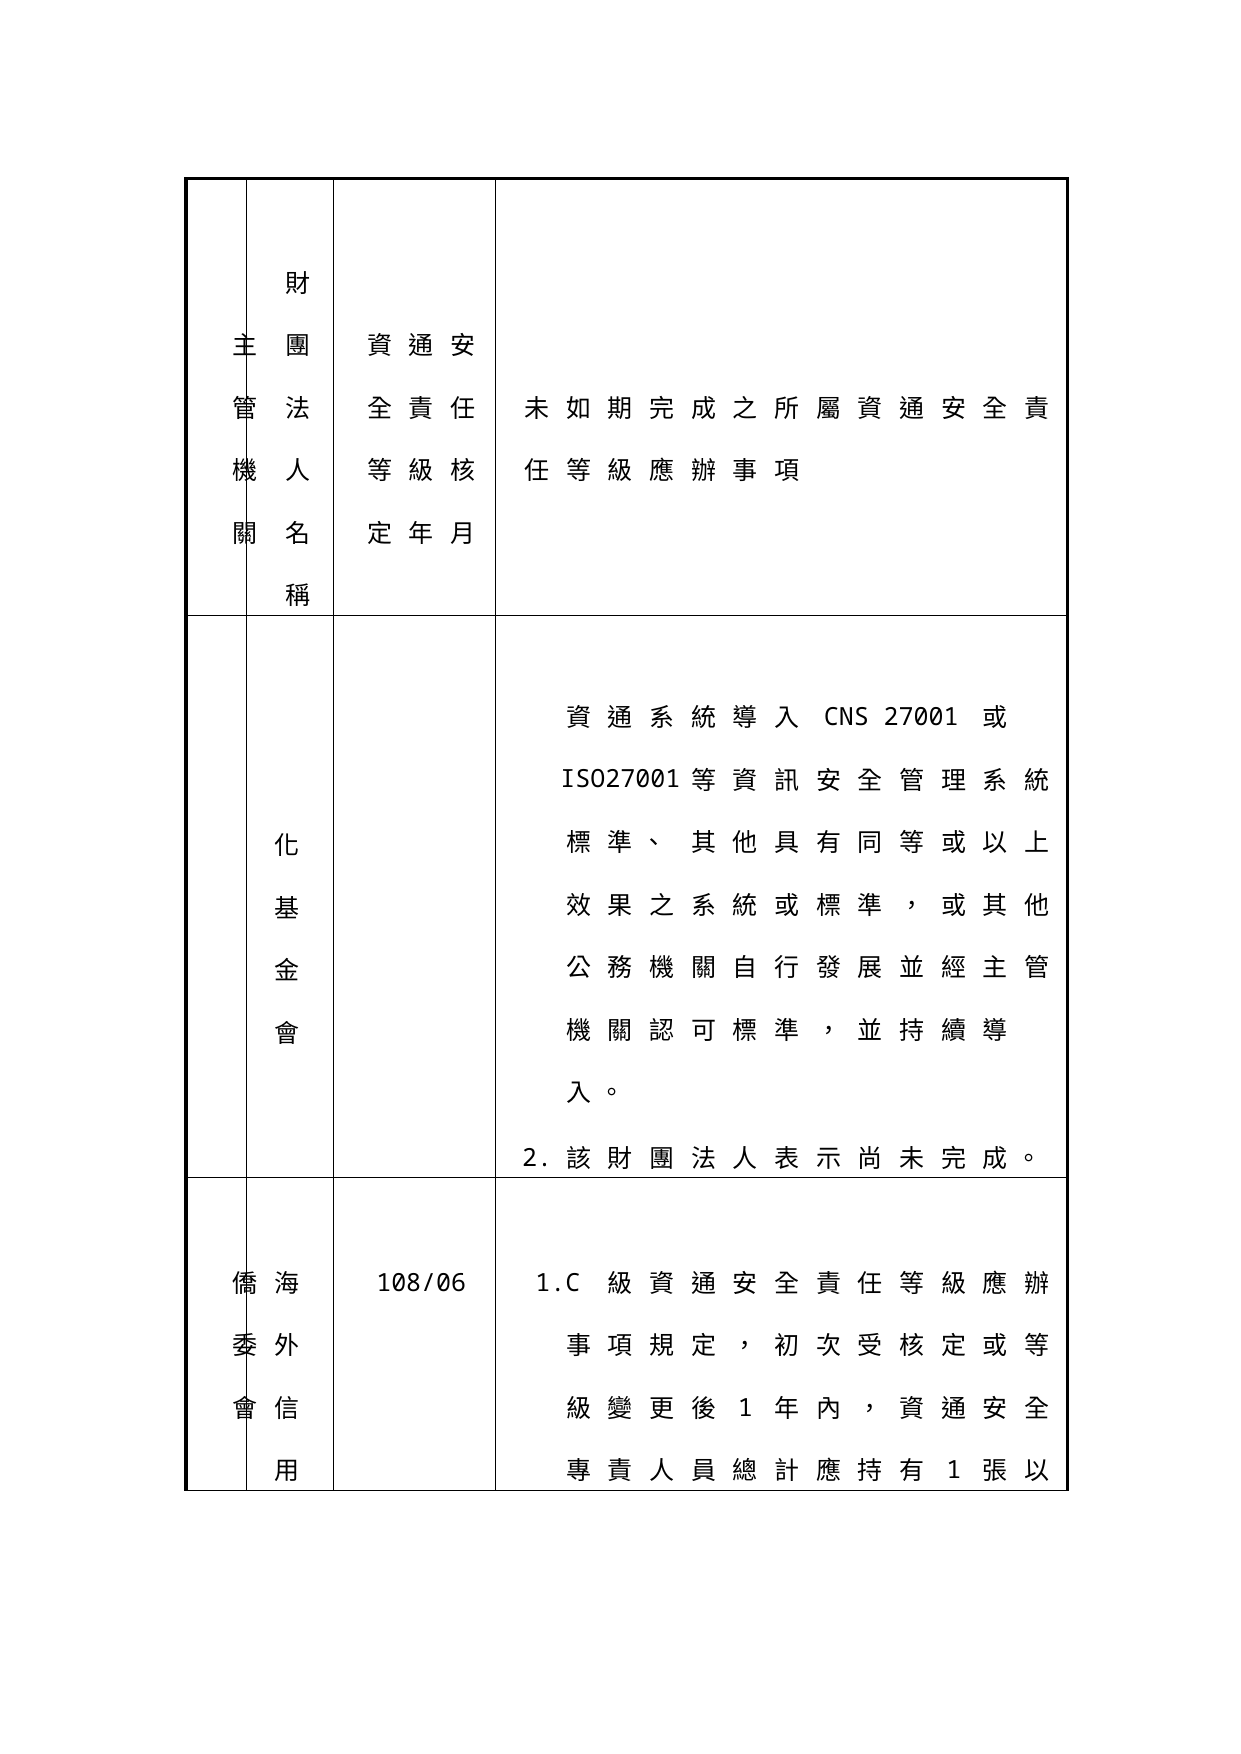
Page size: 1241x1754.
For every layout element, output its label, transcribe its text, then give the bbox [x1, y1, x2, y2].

table_cell 化基金會 [247, 616, 333, 1177]
table_header 未如期完成之所屬資通安全責任等級應辦事項 [496, 180, 1066, 615]
table_header 主管機關 [188, 180, 246, 615]
table_cell 108/06 [334, 1178, 495, 1490]
table_cell [334, 616, 495, 1177]
table_cell 1.C級資通安全責任等級應辦事項規定，初次受核定或等級變更後1年內，資通安全專責人員總計應持有1張以 [496, 1178, 1066, 1490]
table_header 資通安全責任等級核定年月 [334, 180, 495, 615]
table_cell 海外信用保證基金 [247, 1178, 333, 1490]
table_cell 僑委會 [188, 1178, 246, 1490]
table_cell 教育部 [188, 616, 246, 1177]
table_header 財團法人名稱 [247, 180, 333, 615]
table_cell 資通系統導入CNS 27001或ISO27001等資訊安全管理系統標準、其他具有同等或以上效果之系統或標準，或其他公務機關自行發展並經主管機關認可標準，並持續導入。 2.該財團法人表示尚未完成。 [496, 616, 1066, 1177]
